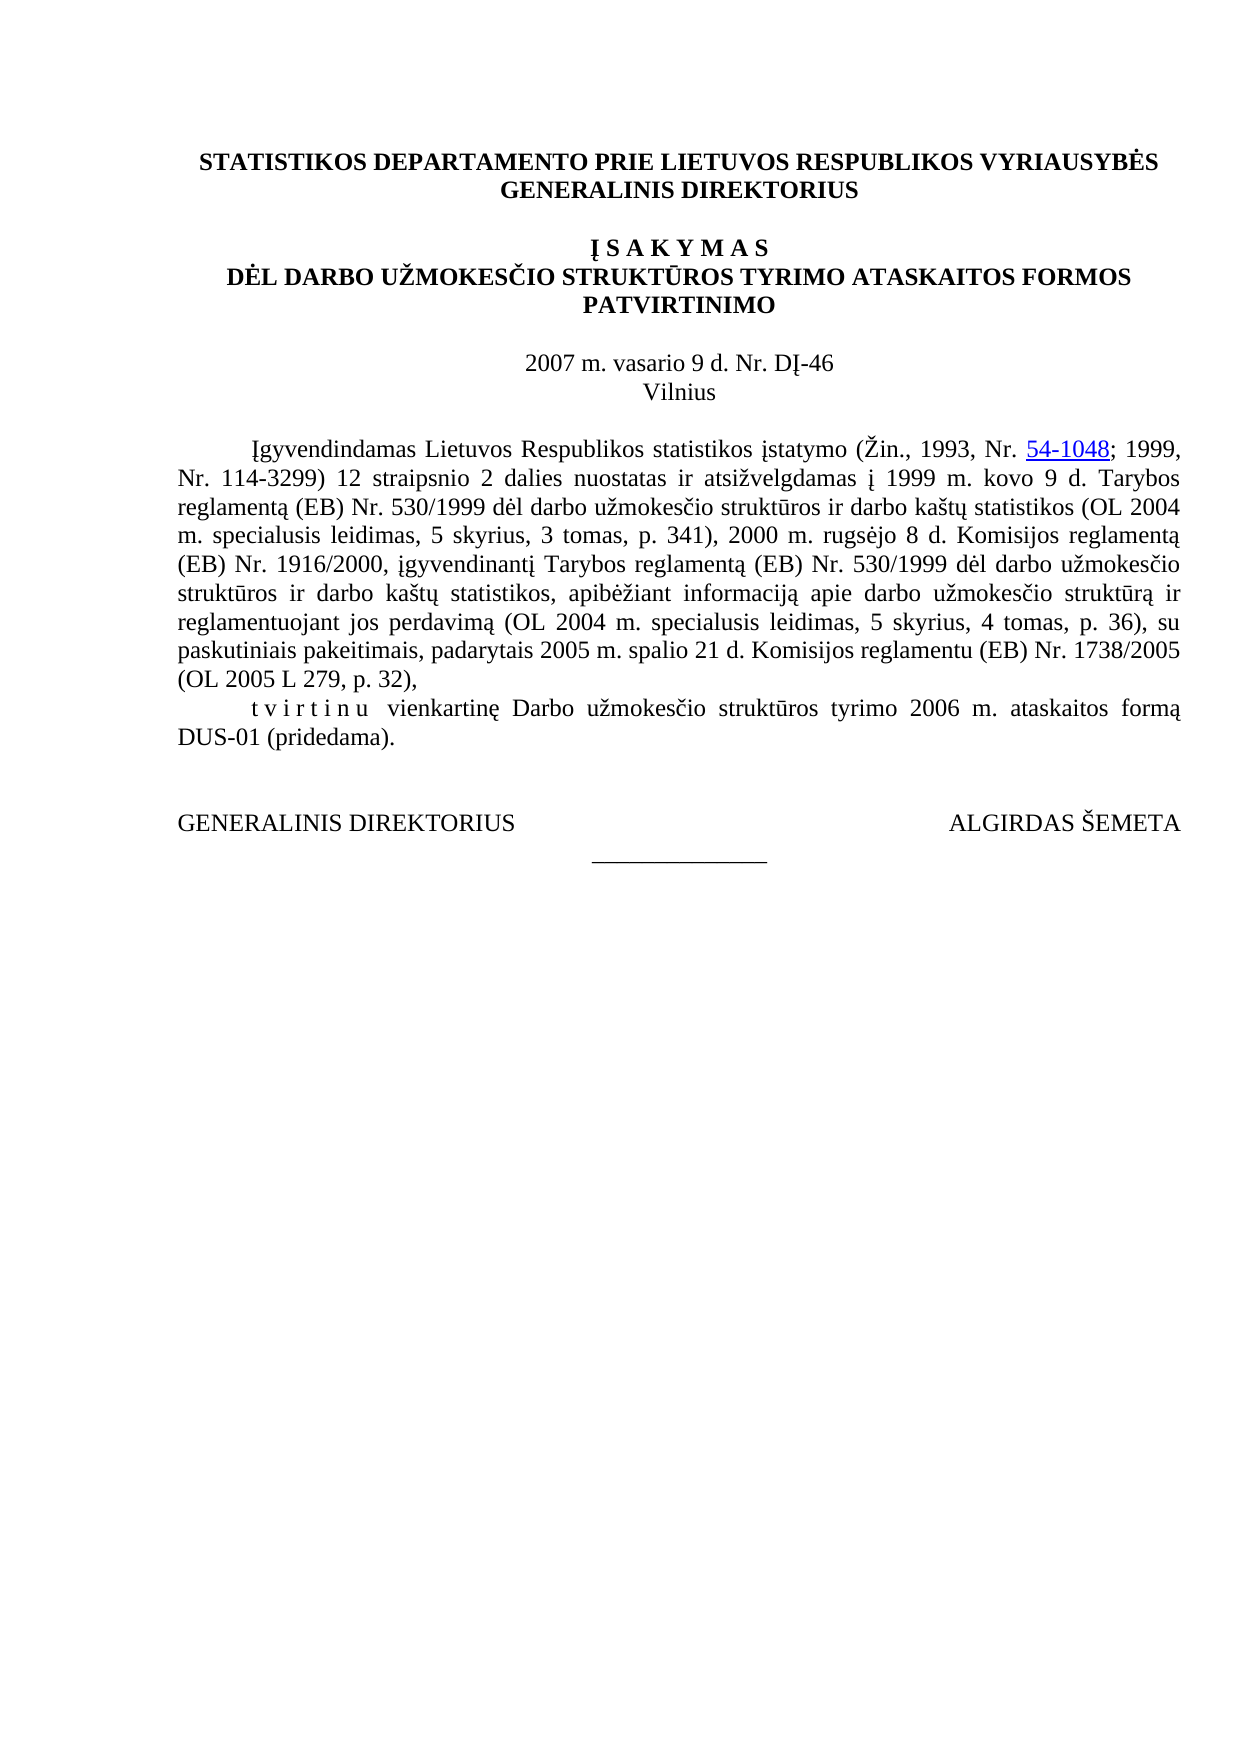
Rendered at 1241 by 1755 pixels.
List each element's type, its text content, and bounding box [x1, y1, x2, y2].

text Į S A K Y M A S [177, 233, 1181, 262]
text tvirtinu vienkartinę Darbo užmokesčio struktūros tyrimo 2006 m. ataskaitos formą DUS-01 (pridedama). [177, 693, 1181, 751]
text ______________ [177, 837, 1181, 866]
text STATISTIKOS DEPARTAMENTO PRIE LIETUVOS RESPUBLIKOS VYRIAUSYBĖS GENERALINIS DIREKTORIUS [177, 147, 1181, 204]
text Įgyvendindamas Lietuvos Respublikos statistikos įstatymo (Žin., 1993, Nr. 54-1048; 1999, Nr. 114-3299) 12 straipsnio 2 dalies nuostatas ir atsižvelgdamas į 1999 m. kovo 9 d. Tarybos reglamentą (EB) Nr. 530/1999 dėl darbo užmokesčio struktūros ir darbo kaštų statistikos (OL 2004 m. specialusis leidimas, 5 skyrius, 3 tomas, p. 341), 2000 m. rugsėjo 8 d. Komisijos reglamentą (EB) Nr. 1916/2000, įgyvendinantį Tarybos reglamentą (EB) Nr. 530/1999 dėl darbo užmokesčio struktūros ir darbo kaštų statistikos, apibėžiant informaciją apie darbo užmokesčio struktūrą ir reglamentuojant jos perdavimą (OL 2004 m. specialusis leidimas, 5 skyrius, 4 tomas, p. 36), su paskutiniais pakeitimais, padarytais 2005 m. spalio 21 d. Komisijos reglamentu (EB) Nr. 1738/2005 (OL 2005 L 279, p. 32), [177, 434, 1181, 693]
text DĖL DARBO UŽMOKESČIO STRUKTŪROS TYRIMO ATASKAITOS FORMOS PATVIRTINIMO [177, 262, 1181, 319]
text GENERALINIS DIREKTORIUS ALGIRDAS ŠEMETA [177, 808, 1181, 837]
text 2007 m. vasario 9 d. Nr. DĮ-46 [177, 348, 1181, 377]
text Vilnius [177, 377, 1181, 406]
